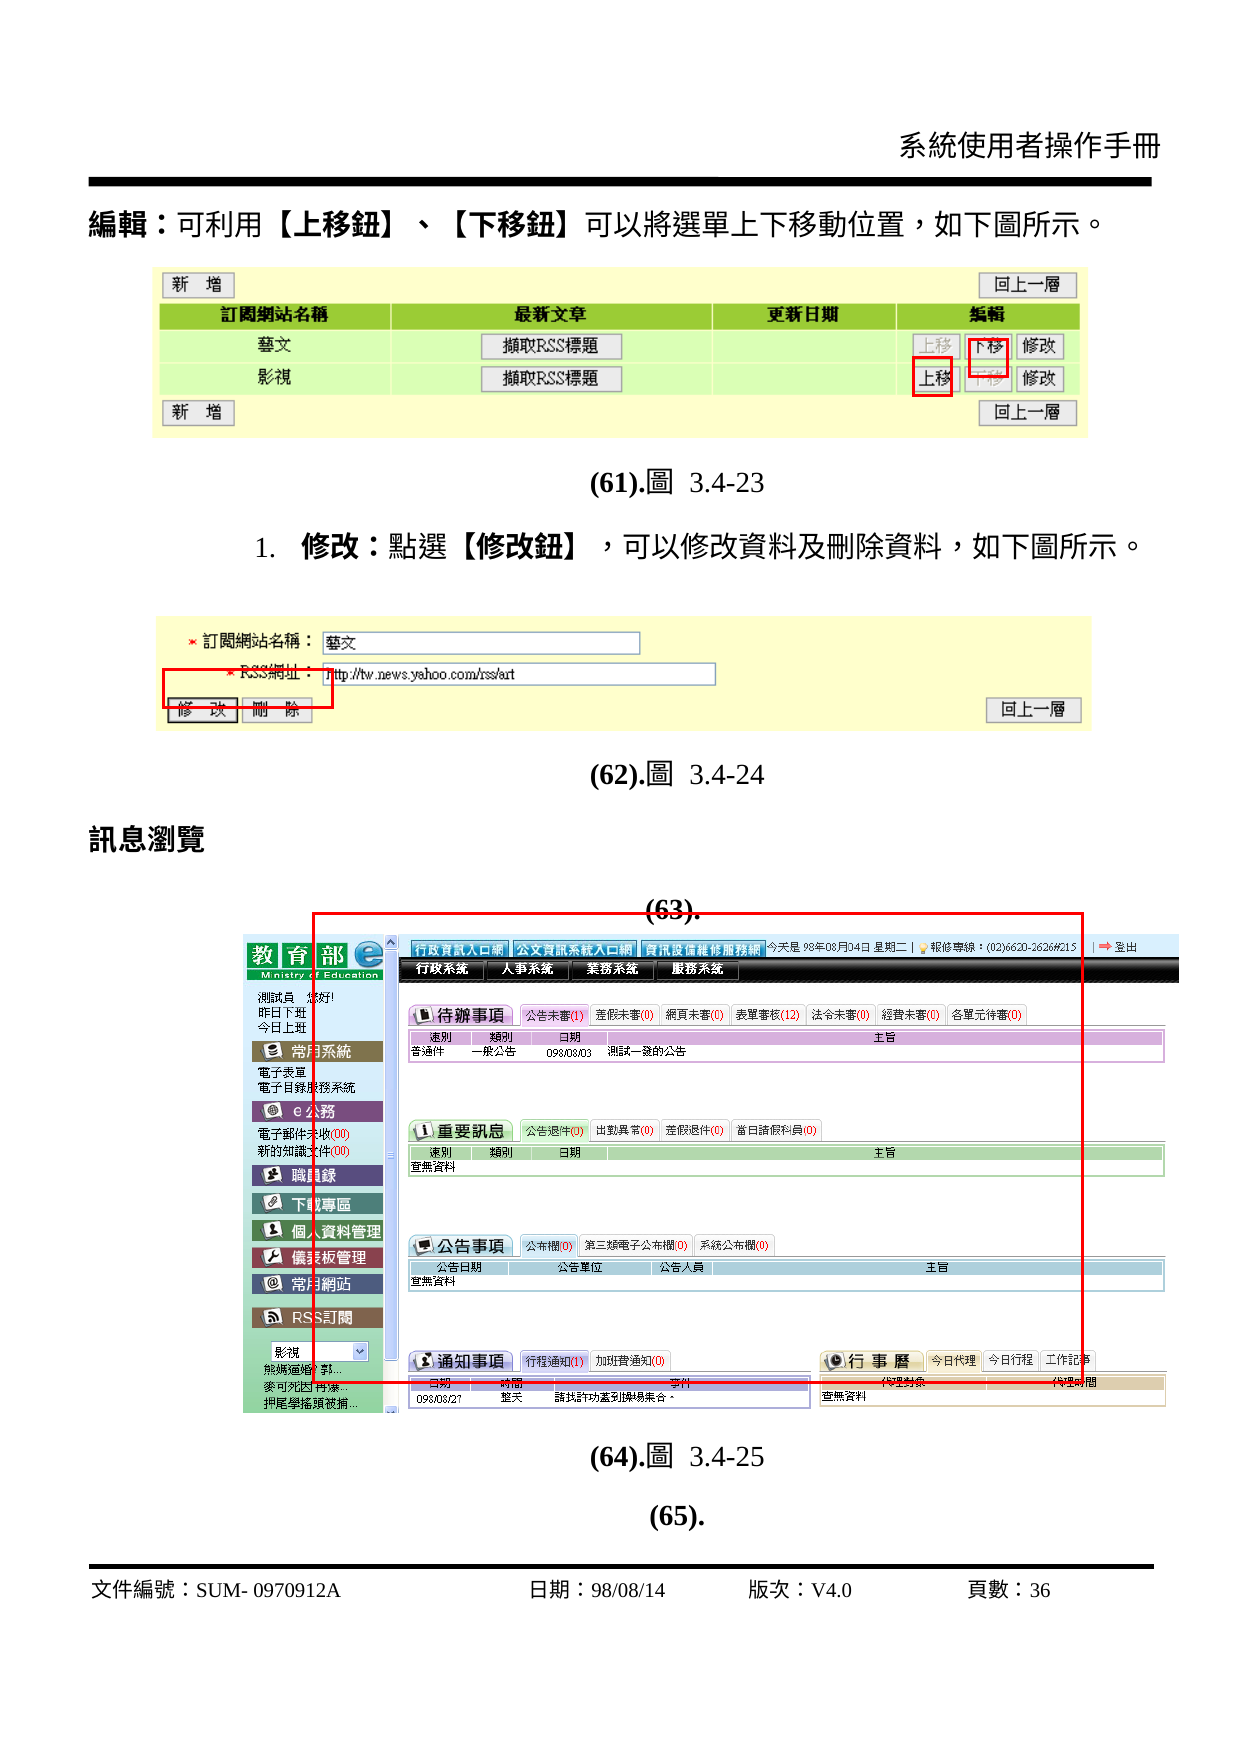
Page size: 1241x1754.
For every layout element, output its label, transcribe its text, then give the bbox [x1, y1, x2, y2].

subtitle 訊息瀏覽 [89, 816, 1152, 858]
subtitle 圖 3.4‑23 [202, 458, 1152, 500]
subtitle 編輯：可利用【上移鈕】、【下移鈕】可以將選單上下移動位置，如下圖所示。 [89, 202, 1127, 244]
subtitle 圖 3.4‑24 [202, 751, 1152, 793]
subtitle 修改：點選【修改鈕】，可以修改資料及刪除資料，如下圖所示。 [254, 523, 1127, 566]
subtitle 圖 3.4‑25 [202, 1433, 1152, 1475]
